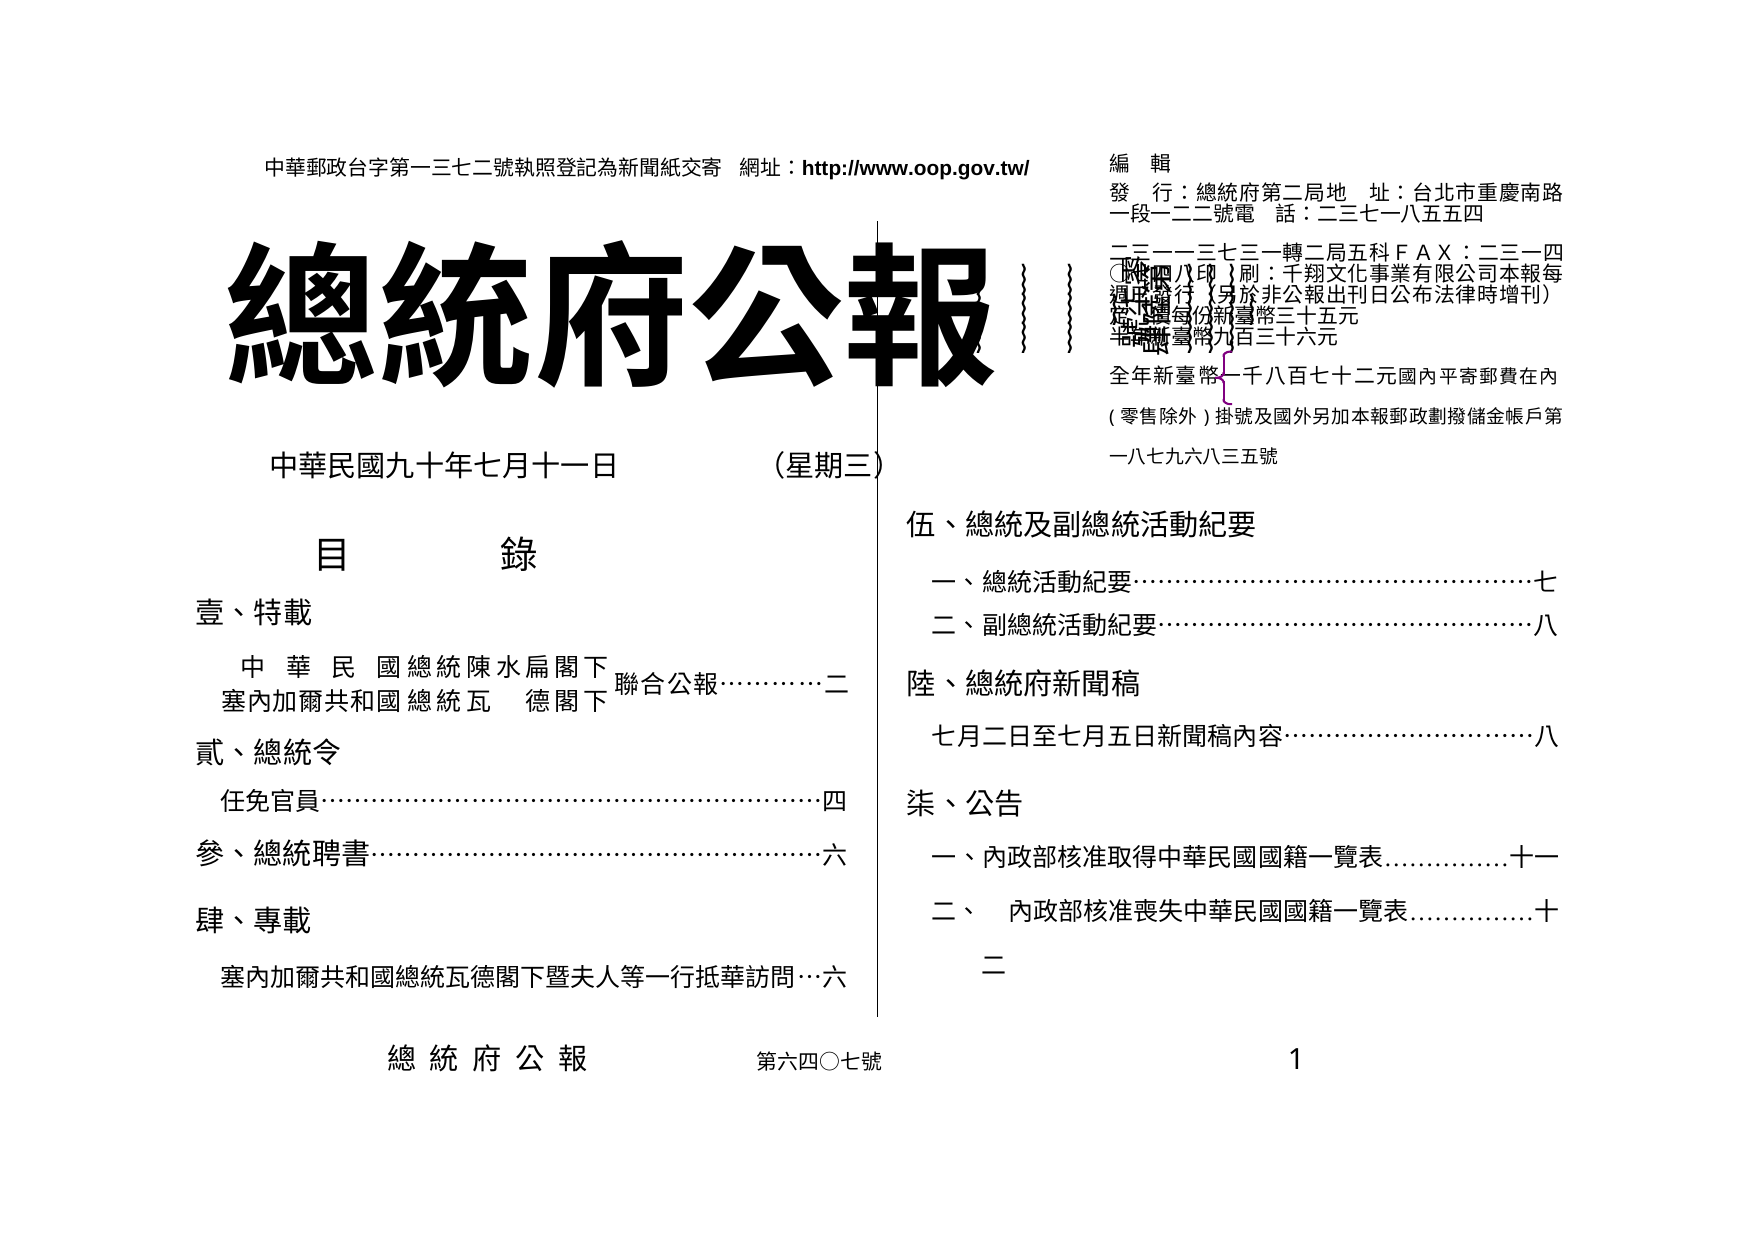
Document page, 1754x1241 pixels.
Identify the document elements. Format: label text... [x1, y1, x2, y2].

text 柒、公告 [907, 781, 1559, 823]
text 參、總統聘書………………………………………………六 [195, 831, 847, 873]
text 七月二日至七月五日新聞稿內容…………………………八 [907, 704, 1559, 756]
text 一、內政部核准取得中華民國國籍一覽表……………十一 [907, 823, 1559, 877]
list 內政部核准喪失中華民國國籍一覽表……………十二 [932, 877, 1559, 985]
table_header 聯合公報…………二 [611, 650, 852, 712]
text 任免官員……………………………………………………四 [195, 777, 847, 818]
table_header 中華民國 [192, 650, 404, 681]
text 目 錄 [195, 222, 847, 585]
text 肆、專載 [195, 898, 847, 939]
text 貳、總統令 [195, 725, 847, 777]
table_header 總統 [405, 650, 464, 681]
table_cell 塞內加爾共和國 [192, 681, 404, 712]
text 一、總統活動紀要…………………………………………七 [907, 556, 1559, 600]
text 伍、總統及副總統活動紀要 [907, 222, 1559, 543]
table_cell 總統 [405, 681, 464, 712]
text 壹、特載 [195, 585, 847, 637]
text 塞內加爾共和國總統瓦德閣下暨夫人等一行抵華訪問…六 [195, 952, 847, 996]
text 二、副總統活動紀要………………………………………八 [907, 600, 1559, 643]
text 陸、總統府新聞稿 [907, 656, 1559, 704]
table_cell 瓦 德閣下 [464, 681, 611, 712]
table_header 陳水扁閣下 [464, 650, 611, 681]
